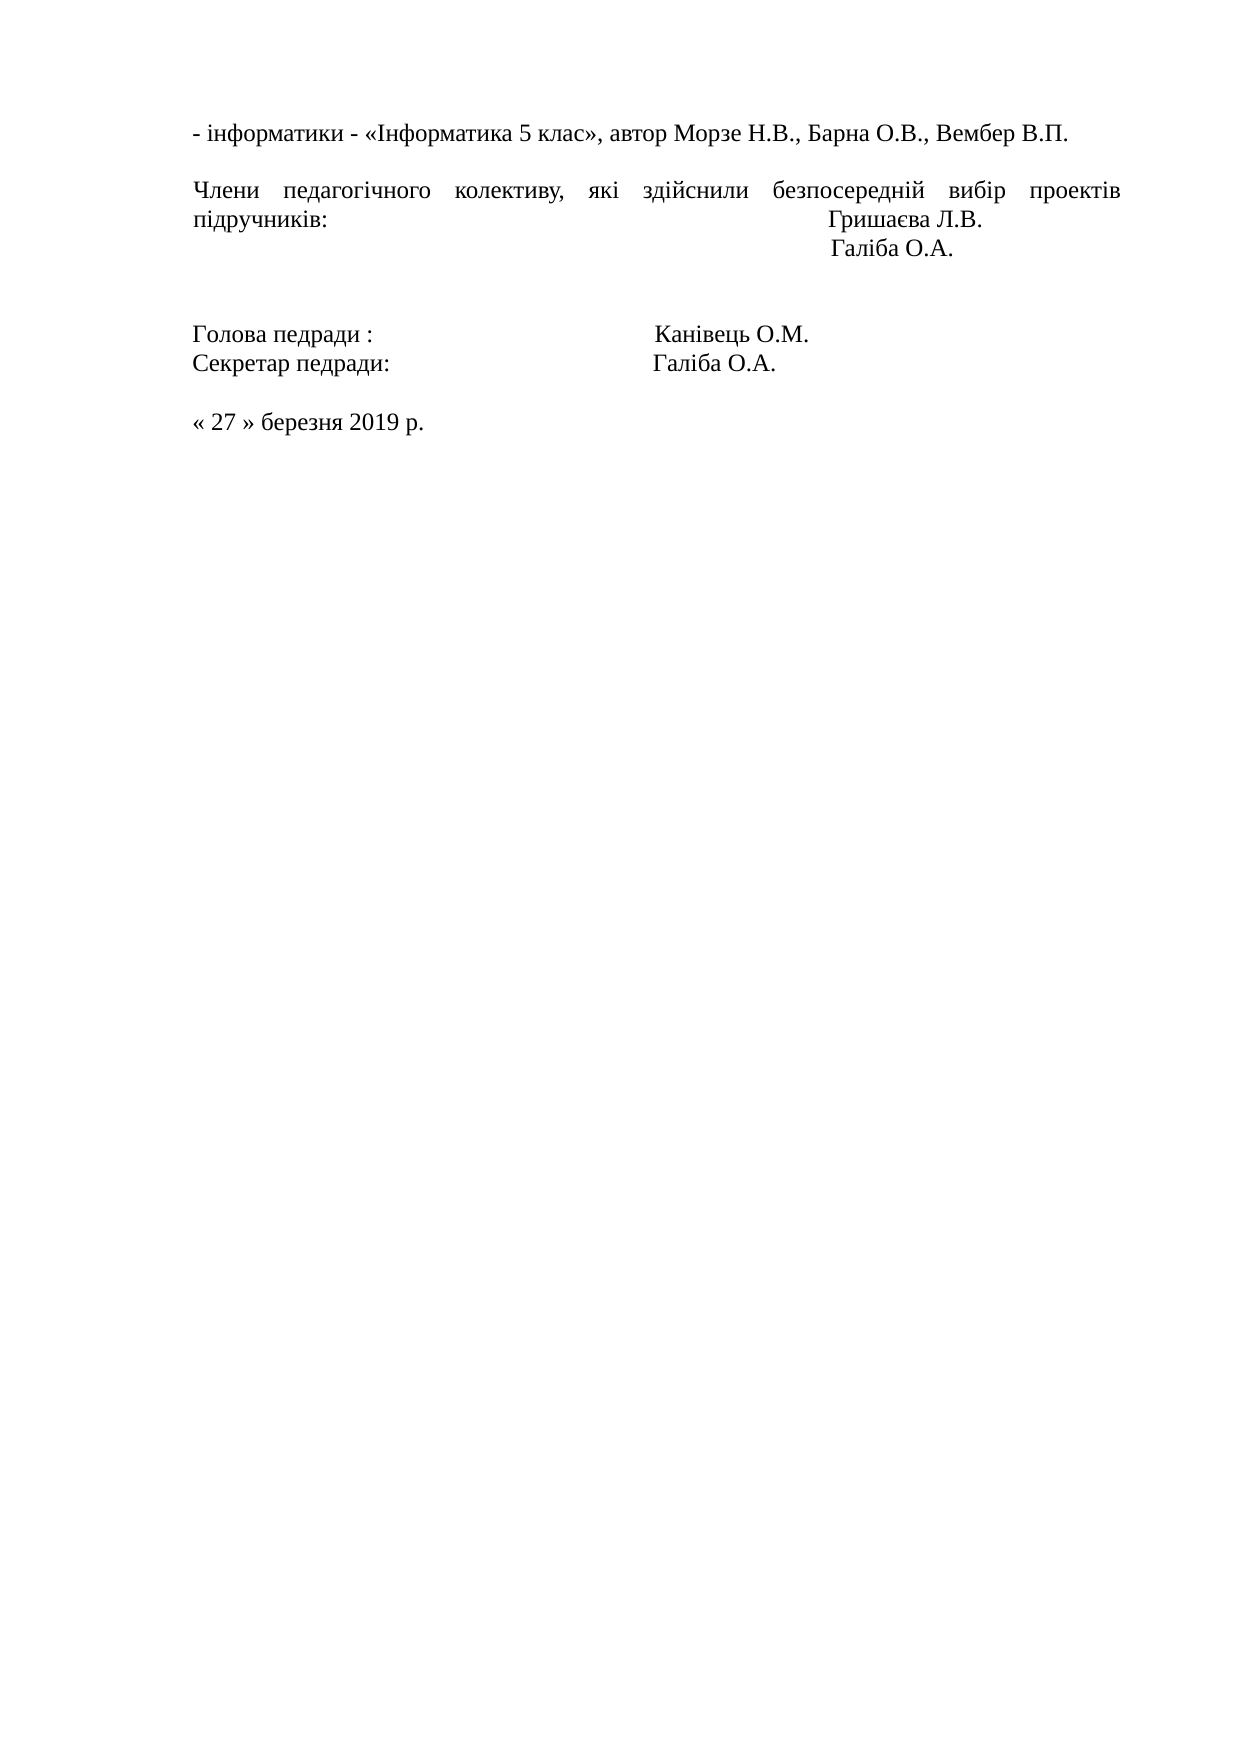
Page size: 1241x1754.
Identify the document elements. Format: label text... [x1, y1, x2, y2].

text Члени педагогічного колективу, які здійснили безпосередній вибір проектів підручників: Гришаєва Л.В. [193, 176, 1122, 233]
text Голова педради : Канівець О.М. [118, 319, 1122, 348]
text - інформатики - «Інформатика 5 клас», автор Морзе Н.В., Барна О.В., Вембер В.П. [118, 118, 1122, 147]
text Секретар педради: Галіба О.А. [118, 348, 1122, 377]
text Галіба О.А. [193, 233, 1122, 262]
text « 27 » березня 2019 р. [118, 407, 1122, 436]
